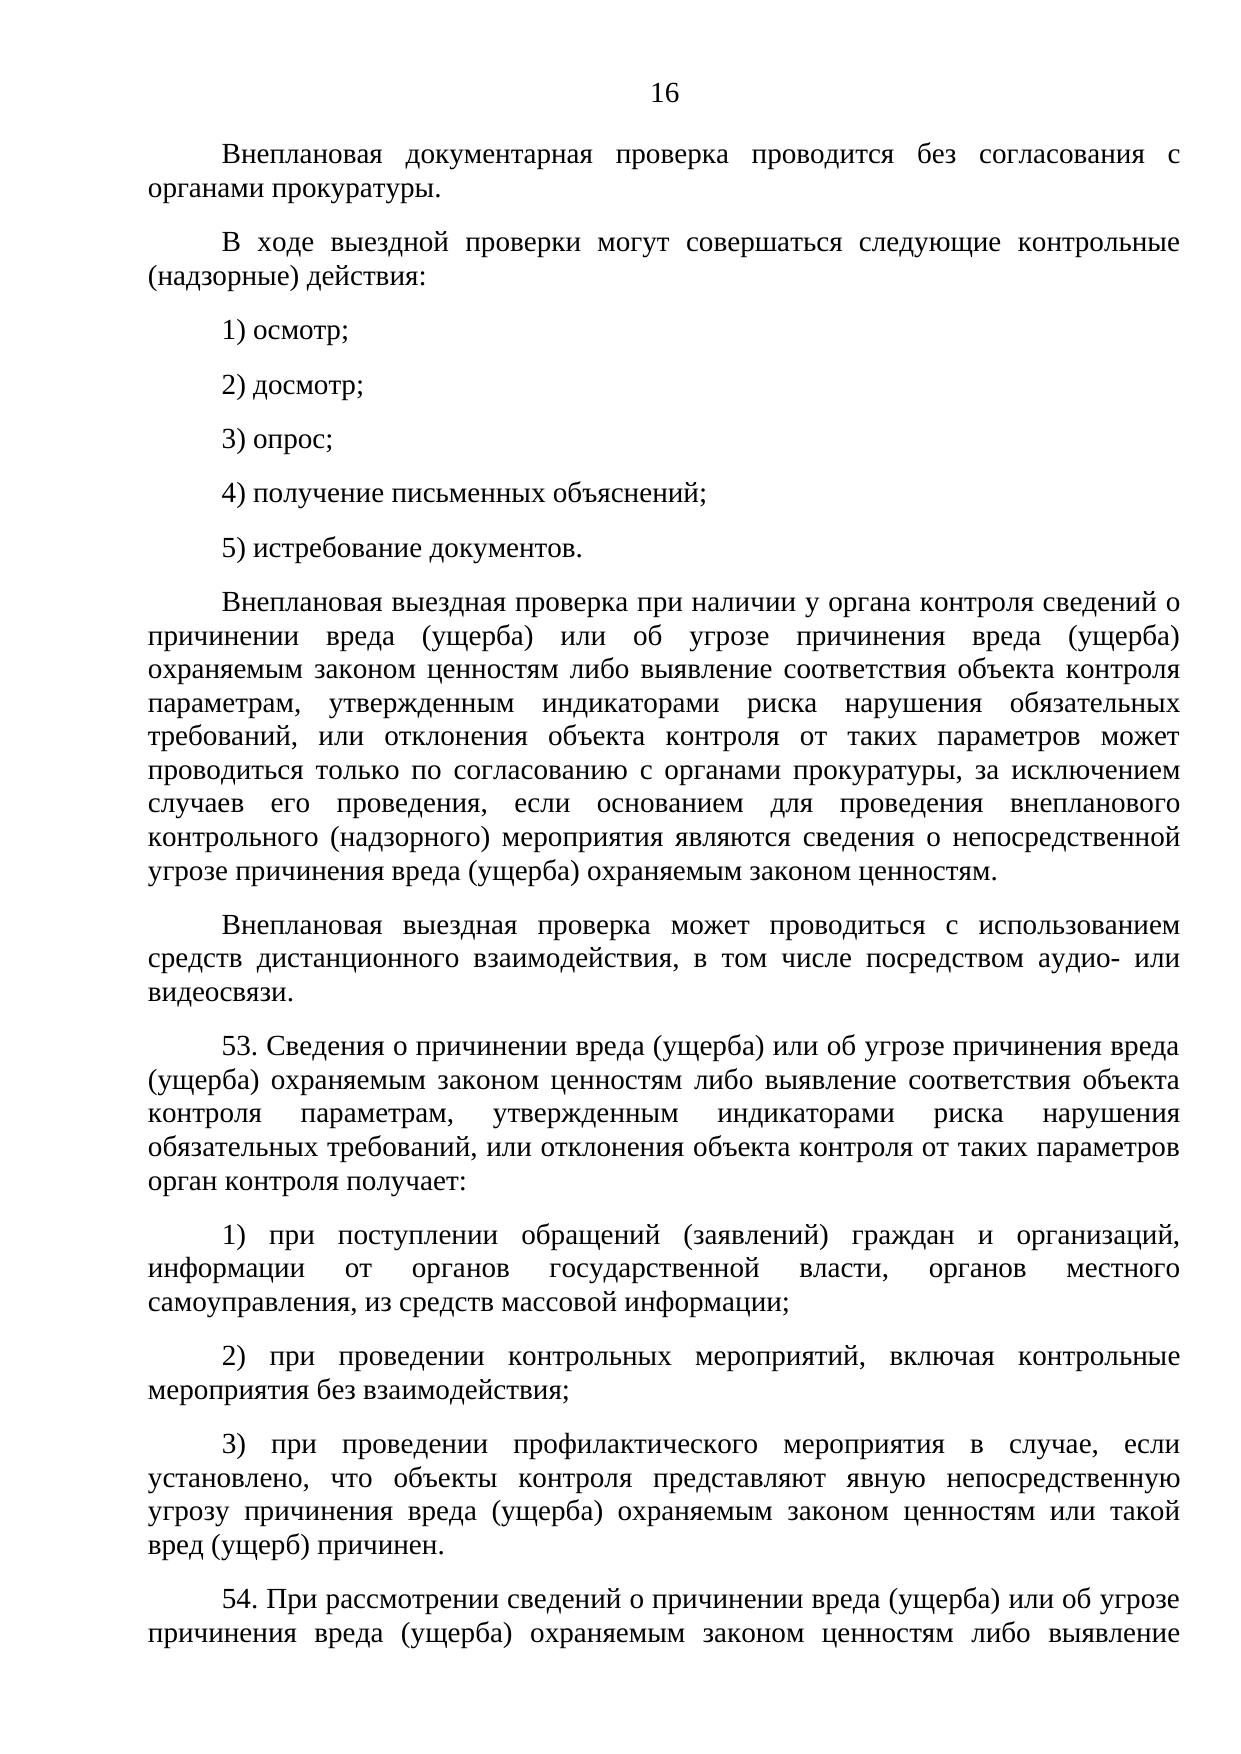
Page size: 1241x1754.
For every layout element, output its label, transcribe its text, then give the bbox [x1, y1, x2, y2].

text 2) досмотр; [148, 367, 1181, 400]
text 2) при проведении контрольных мероприятий, включая контрольные мероприятия без взаимодействия; [148, 1338, 1181, 1406]
text Внеплановая выездная проверка при наличии у органа контроля сведений о причинении вреда (ущерба) или об угрозе причинения вреда (ущерба) охраняемым законом ценностям либо выявление соответствия объекта контроля параметрам, утвержденным индикаторами риска нарушения обязательных требований, или отклонения объекта контроля от таких параметров может проводиться только по согласованию с органами прокуратуры, за исключением случаев его проведения, если основанием для проведения внепланового контрольного (надзорного) мероприятия являются сведения о непосредственной угрозе причинения вреда (ущерба) охраняемым законом ценностям. [148, 584, 1181, 886]
text 54. При рассмотрении сведений о причинении вреда (ущерба) или об угрозе причинения вреда (ущерба) охраняемым законом ценностям либо выявление [148, 1581, 1181, 1648]
text Внеплановая документарная проверка проводится без согласования с органами прокуратуры. [148, 137, 1181, 204]
text 5) истребование документов. [148, 530, 1181, 563]
text 1) при поступлении обращений (заявлений) граждан и организаций, информации от органов государственной власти, органов местного самоуправления, из средств массовой информации; [148, 1217, 1181, 1318]
text 1) осмотр; [148, 312, 1181, 346]
text 4) получение письменных объяснений; [148, 476, 1181, 509]
text 53. Сведения о причинении вреда (ущерба) или об угрозе причинения вреда (ущерба) охраняемым законом ценностям либо выявление соответствия объекта контроля параметрам, утвержденным индикаторами риска нарушения обязательных требований, или отклонения объекта контроля от таких параметров орган контроля получает: [148, 1028, 1181, 1196]
text В ходе выездной проверки могут совершаться следующие контрольные (надзорные) действия: [148, 224, 1181, 292]
text 3) опрос; [148, 421, 1181, 455]
text 3) при проведении профилактического мероприятия в случае, если установлено, что объекты контроля представляют явную непосредственную угрозу причинения вреда (ущерба) охраняемым законом ценностям или такой вред (ущерб) причинен. [148, 1426, 1181, 1561]
text Внеплановая выездная проверка может проводиться с использованием средств дистанционного взаимодействия, в том числе посредством аудио- или видеосвязи. [148, 907, 1181, 1008]
